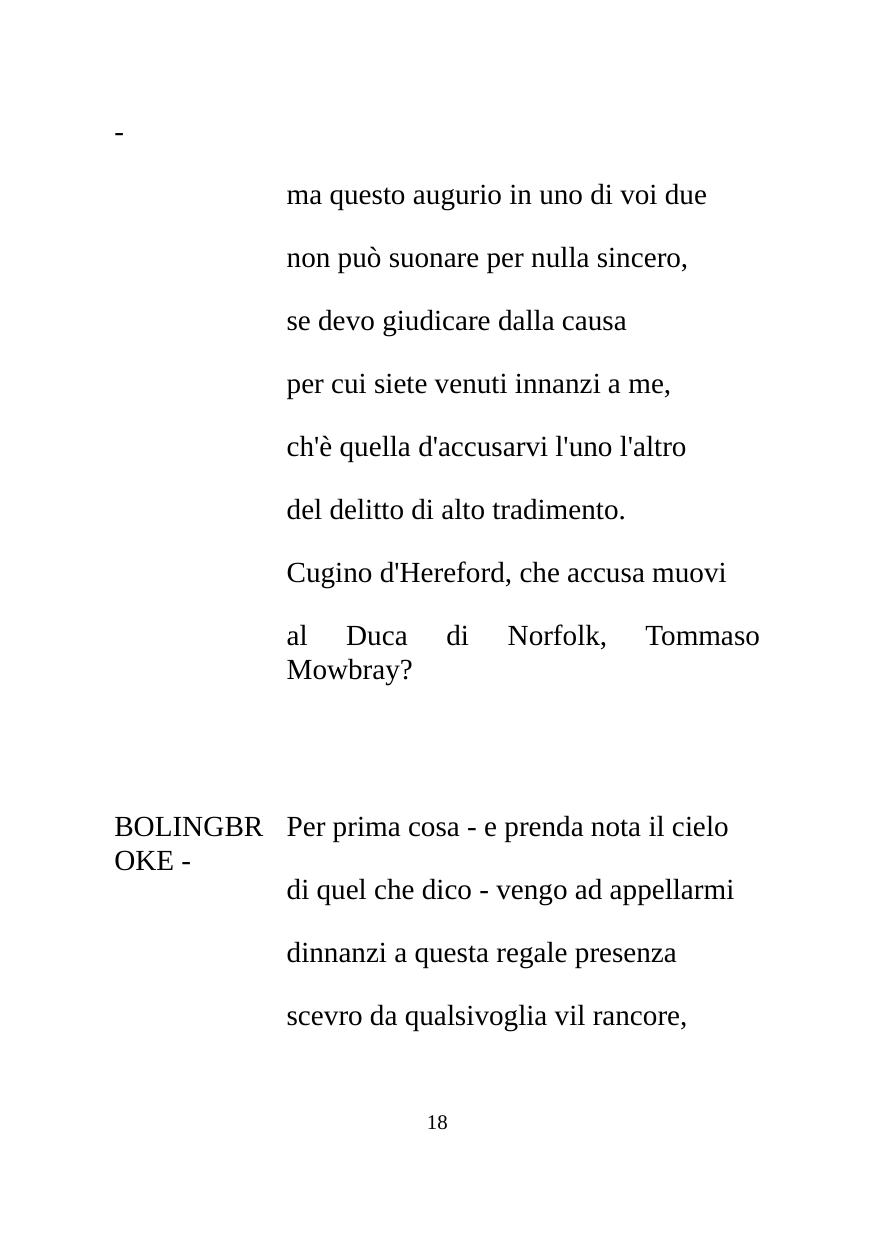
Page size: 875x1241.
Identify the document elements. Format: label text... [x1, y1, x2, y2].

table_cell [106, 106, 279, 723]
table_cell ma questo augurio in uno di voi due non può suonare per nulla sincero, se devo giudicare dalla causa per cui siete venuti innanzi a me, ch'è quella d'accusarvi l'uno l'altro del delitto di alto tradimento. Cugino d'Hereford, che accusa muovi al Duca di Norfolk, Tommaso Mowbray? [279, 106, 768, 723]
table_cell Per prima cosa - e prenda nota il cielo di quel che dico - vengo ad appellarmi dinnanzi a questa regale presenza scevro da qualsivoglia vil rancore, [279, 801, 768, 1069]
table_cell [106, 723, 279, 801]
table_cell BOLINGBROKE - [106, 801, 279, 1069]
table_cell [279, 723, 768, 801]
